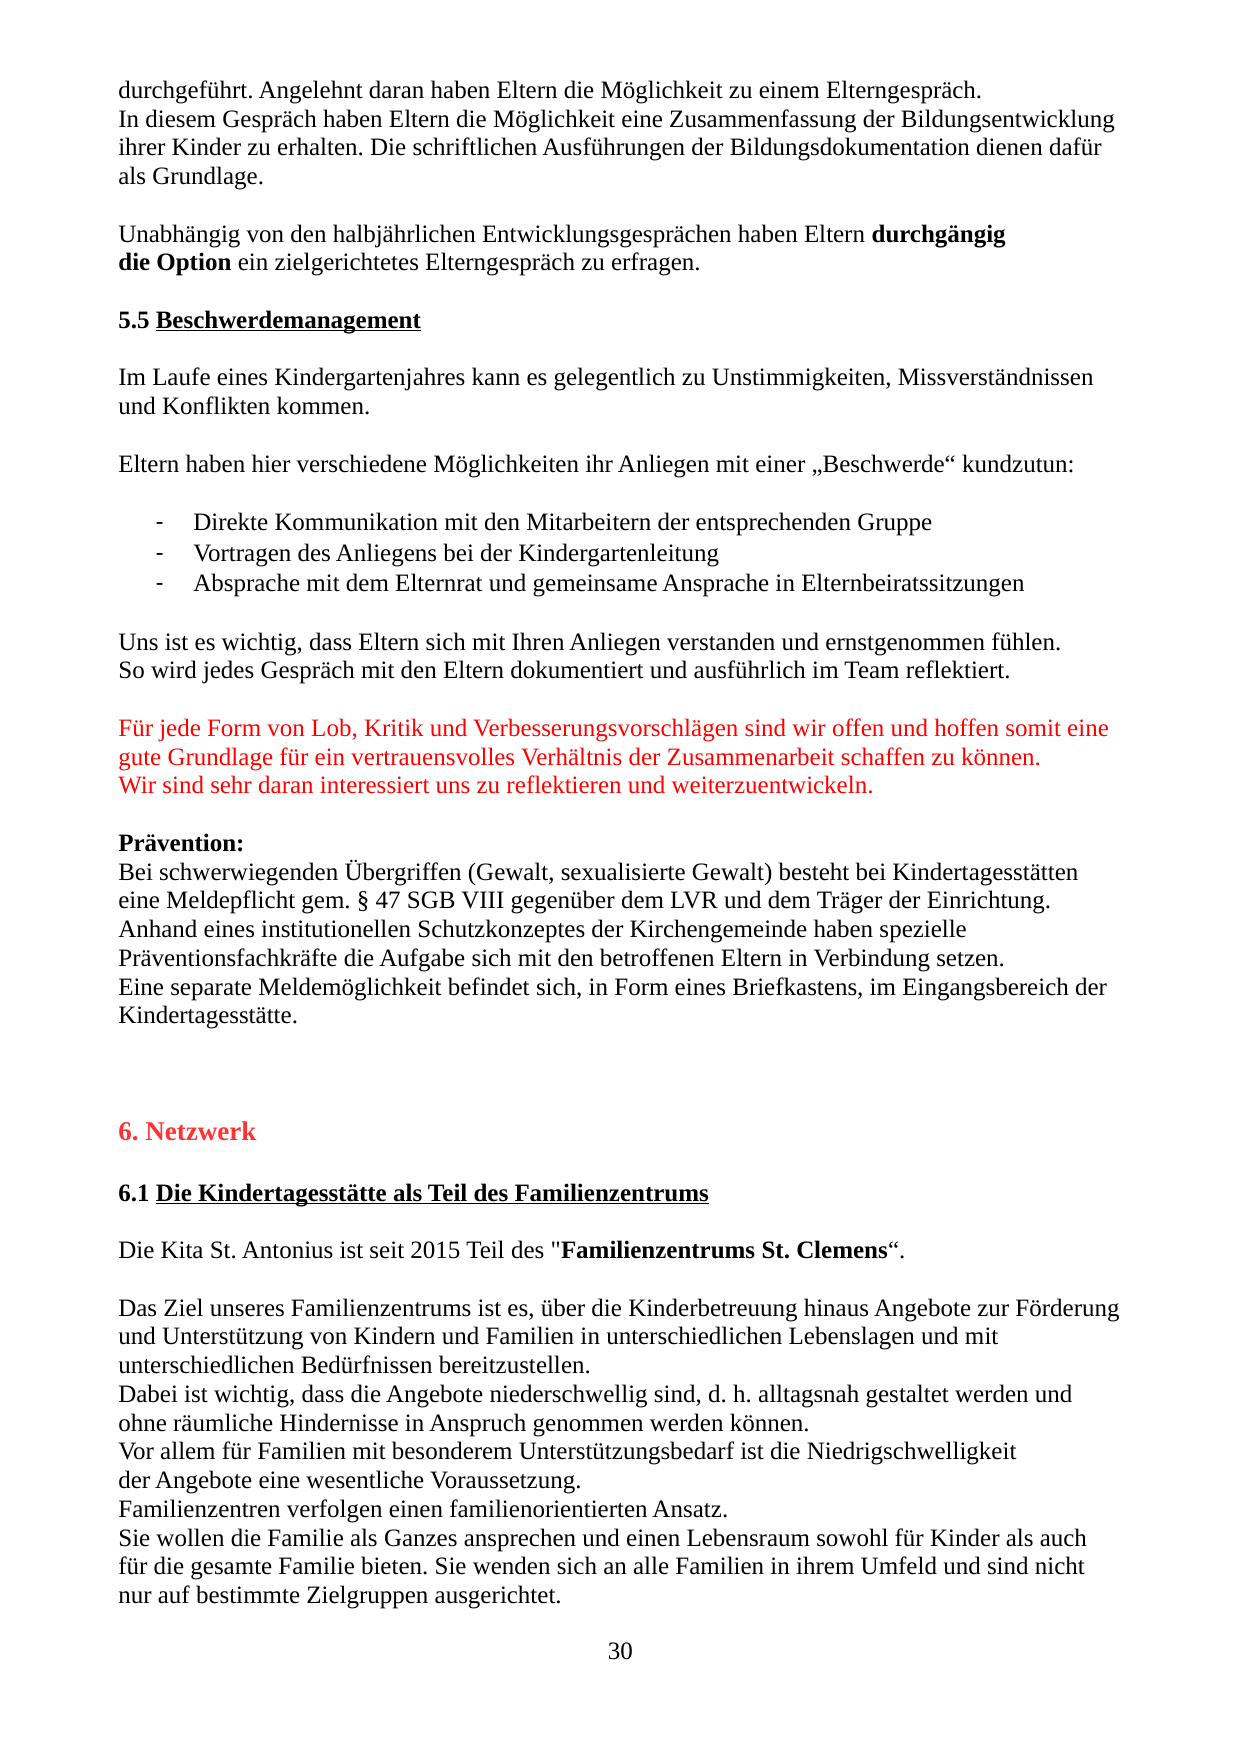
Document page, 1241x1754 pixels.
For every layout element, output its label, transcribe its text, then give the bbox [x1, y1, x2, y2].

text durchgeführt. Angelehnt daran haben Eltern die Möglichkeit zu einem Elterngespräch. [118, 75, 1122, 104]
list Direkte Kommunikation mit den Mitarbeitern der entsprechenden Gruppe [156, 506, 1122, 537]
text 6. Netzwerk [118, 1115, 1122, 1146]
text Familienzentren verfolgen einen familienorientierten Ansatz. [118, 1494, 1122, 1523]
text Eine separate Meldemöglichkeit befindet sich, in Form eines Briefkastens, im Eingangsbereich der Kindertagesstätte. [118, 972, 1122, 1029]
text Bei schwerwiegenden Übergriffen (Gewalt, sexualisierte Gewalt) besteht bei Kindertagesstätten eine Meldepflicht gem. § 47 SGB VIII gegenüber dem LVR und dem Träger der Einrichtung. [118, 857, 1122, 914]
text In diesem Gespräch haben Eltern die Möglichkeit eine Zusammenfassung der Bildungsentwicklung ihrer Kinder zu erhalten. Die schriftlichen Ausführungen der Bildungsdokumentation dienen dafür als Grundlage. [118, 104, 1122, 190]
text Unabhängig von den halbjährlichen Entwicklungsgesprächen haben Eltern durchgängig [118, 219, 1122, 247]
text Prävention: [118, 828, 1122, 857]
text 5.5 Beschwerdemanagement [118, 305, 1122, 334]
text Sie wollen die Familie als Ganzes ansprechen und einen Lebensraum sowohl für Kinder als auch für die gesamte Familie bieten. Sie wenden sich an alle Familien in ihrem Umfeld und sind nicht nur auf bestimmte Zielgruppen ausgerichtet. [118, 1523, 1122, 1609]
text So wird jedes Gespräch mit den Eltern dokumentiert und ausführlich im Team reflektiert. [118, 655, 1122, 684]
text Uns ist es wichtig, dass Eltern sich mit Ihren Anliegen verstanden und ernstgenommen fühlen. [118, 627, 1122, 655]
text Vor allem für Familien mit besonderem Unterstützungsbedarf ist die Niedrigschwelligkeit [118, 1436, 1122, 1465]
text 6.1 Die Kindertagesstätte als Teil des Familienzentrums [118, 1178, 1122, 1206]
text der Angebote eine wesentliche Voraussetzung. [118, 1465, 1122, 1494]
text Für jede Form von Lob, Kritik und Verbesserungsvorschlägen sind wir offen und hoffen somit eine gute Grundlage für ein vertrauensvolles Verhältnis der Zusammenarbeit schaffen zu können. [118, 713, 1122, 770]
text Wir sind sehr daran interessiert uns zu reflektieren und weiterzuentwickeln. [118, 770, 1122, 799]
text Das Ziel unseres Familienzentrums ist es, über die Kinderbetreuung hinaus Angebote zur Förderung und Unterstützung von Kindern und Familien in unterschiedlichen Lebenslagen und mit unterschiedlichen Bedürfnissen bereitzustellen. [118, 1293, 1122, 1379]
list Vortragen des Anliegens bei der Kindergartenleitung [156, 537, 1122, 567]
text Im Laufe eines Kindergartenjahres kann es gelegentlich zu Unstimmigkeiten, Missverständnissen und Konflikten kommen. [118, 362, 1122, 420]
text Dabei ist wichtig, dass die Angebote niederschwellig sind, d. h. alltagsnah gestaltet werden und ohne räumliche Hindernisse in Anspruch genommen werden können. [118, 1379, 1122, 1436]
text Eltern haben hier verschiedene Möglichkeiten ihr Anliegen mit einer „Beschwerde“ kundzutun: [118, 449, 1122, 477]
text Anhand eines institutionellen Schutzkonzeptes der Kirchengemeinde haben spezielle Präventionsfachkräfte die Aufgabe sich mit den betroffenen Eltern in Verbindung setzen. [118, 914, 1122, 972]
text Die Kita St. Antonius ist seit 2015 Teil des "Familienzentrums St. Clemens“. [118, 1235, 1122, 1264]
list Absprache mit dem Elternrat und gemeinsame Ansprache in Elternbeiratssitzungen [156, 567, 1122, 598]
text die Option ein zielgerichtetes Elterngespräch zu erfragen. [118, 247, 1122, 276]
